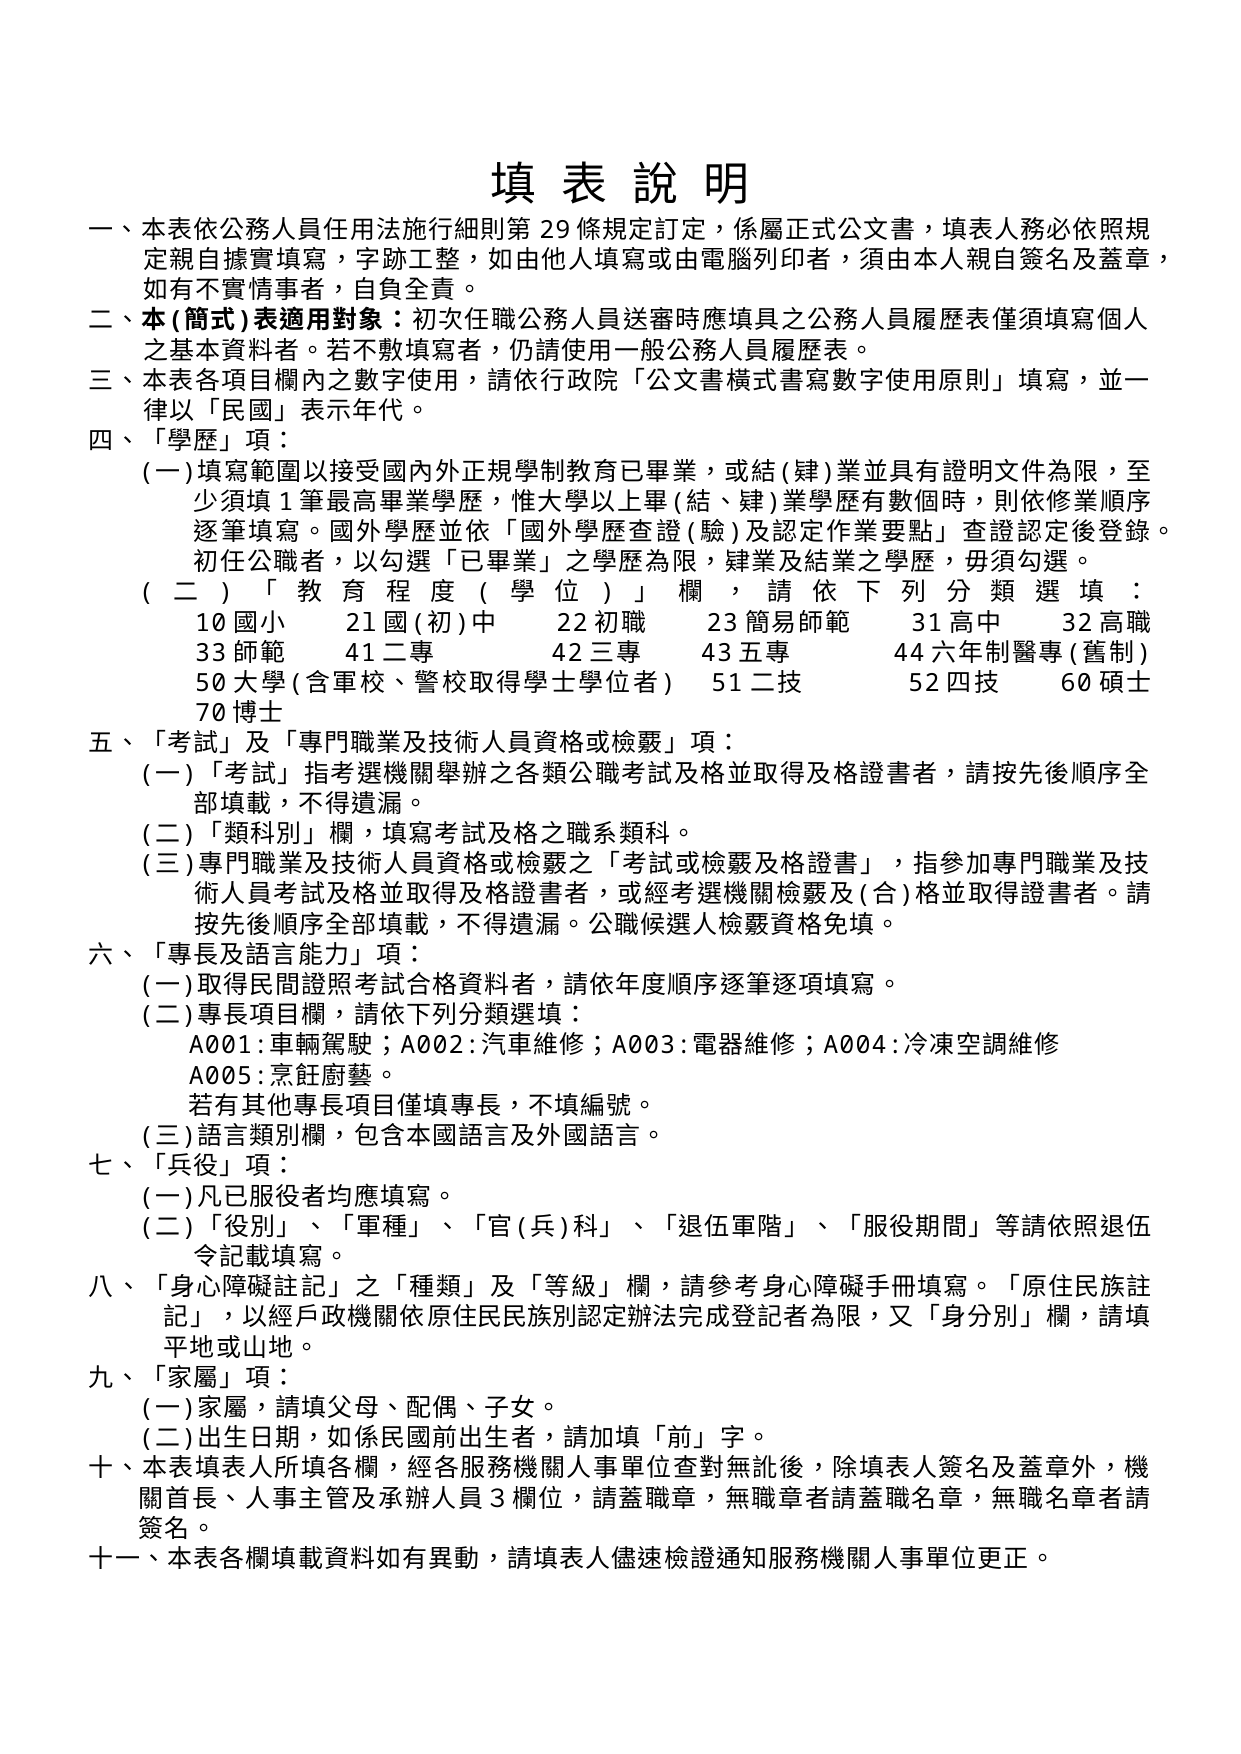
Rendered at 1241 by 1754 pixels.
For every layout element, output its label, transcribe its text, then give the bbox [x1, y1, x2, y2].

text (二)「教育程度(學位)」欄，請依下列分類選填： 10國小 2l國(初)中 22初職 23簡易師範 31高中 32高職 33師範 41二專 42三專 43五專 44六年制醫專(舊制) 50大學(含軍校、警校取得學士學位者) 51二技 52四技 60碩士 70博士 [139, 577, 1152, 728]
text (一)「考試」指考選機關舉辦之各類公職考試及格並取得及格證書者，請按先後順序全部填載，不得遺漏。 [139, 758, 1152, 818]
text 若有其他專長項目僅填專長，不填編號。 [89, 1090, 1152, 1120]
text 二、本(簡式)表適用對象：初次任職公務人員送審時應填具之公務人員履歷表僅須填寫個人之基本資料者。若不敷填寫者，仍請使用一般公務人員履歷表。 [89, 305, 1152, 365]
text (三)專門職業及技術人員資格或檢覈之「考試或檢覈及格證書」，指參加專門職業及技術人員考試及格並取得及格證書者，或經考選機關檢覈及(合)格並取得證書者。請按先後順序全部填載，不得遺漏。公職候選人檢覈資格免填。 [139, 848, 1152, 939]
text 六、「專長及語言能力」項： [89, 939, 1152, 969]
text (三)語言類別欄，包含本國語言及外國語言。 [139, 1120, 1152, 1151]
text 一、本表依公務人員任用法施行細則第29條規定訂定，係屬正式公文書，填表人務必依照規定親自據實填寫，字跡工整，如由他人填寫或由電腦列印者，須由本人親自簽名及蓋章，如有不實情事者，自負全責。 [89, 214, 1152, 305]
text A005:烹飪廚藝。 [89, 1060, 1152, 1090]
text 填 表 說 明 [89, 148, 1152, 214]
text (一)取得民間證照考試合格資料者，請依年度順序逐筆逐項填寫。 [139, 969, 1152, 999]
text (二)出生日期，如係民國前出生者，請加填「前」字。 [139, 1422, 1152, 1453]
text (二)專長項目欄，請依下列分類選填： [139, 999, 1152, 1030]
text 九、「家屬」項： [89, 1362, 1152, 1392]
text 十、本表填表人所填各欄，經各服務機關人事單位查對無訛後，除填表人簽名及蓋章外，機關首長、人事主管及承辦人員３欄位，請蓋職章，無職章者請蓋職名章，無職名章者請簽名。 [89, 1453, 1152, 1543]
text (一)填寫範圍以接受國內外正規學制教育已畢業，或結(肄)業並具有證明文件為限，至少須填1筆最高畢業學歷，惟大學以上畢(結、肄)業學歷有數個時，則依修業順序逐筆填寫。國外學歷並依「國外學歷查證(驗)及認定作業要點」查證認定後登錄。初任公職者，以勾選「已畢業」之學歷為限，肄業及結業之學歷，毋須勾選。 [139, 456, 1152, 577]
text (二)「類科別」欄，填寫考試及格之職系類科。 [139, 818, 1152, 848]
text (一)凡已服役者均應填寫。 [139, 1181, 1152, 1211]
text 三、本表各項目欄內之數字使用，請依行政院「公文書橫式書寫數字使用原則」填寫，並一律以「民國」表示年代。 [89, 365, 1152, 426]
text 七、「兵役」項： [89, 1151, 1152, 1181]
text (二)「役別」、「軍種」、「官(兵)科」、「退伍軍階」、「服役期間」等請依照退伍令記載填寫。 [139, 1211, 1152, 1271]
text A001:車輛駕駛；A002:汽車維修；A003:電器維修；A004:冷凍空調維修 [189, 1030, 1152, 1060]
text (一)家屬，請填父母、配偶、子女。 [139, 1392, 1152, 1422]
text 五、「考試」及「專門職業及技術人員資格或檢覈」項： [89, 728, 1152, 758]
text 八、「身心障礙註記」之「種類」及「等級」欄，請參考身心障礙手冊填寫。「原住民族註記」，以經戶政機關依原住民民族別認定辦法完成登記者為限，又「身分別」欄，請填平地或山地。 [89, 1271, 1152, 1362]
text 四、「學歷」項： [89, 426, 1152, 456]
text 十一、本表各欄填載資料如有異動，請填表人儘速檢證通知服務機關人事單位更正。 [89, 1543, 1152, 1573]
